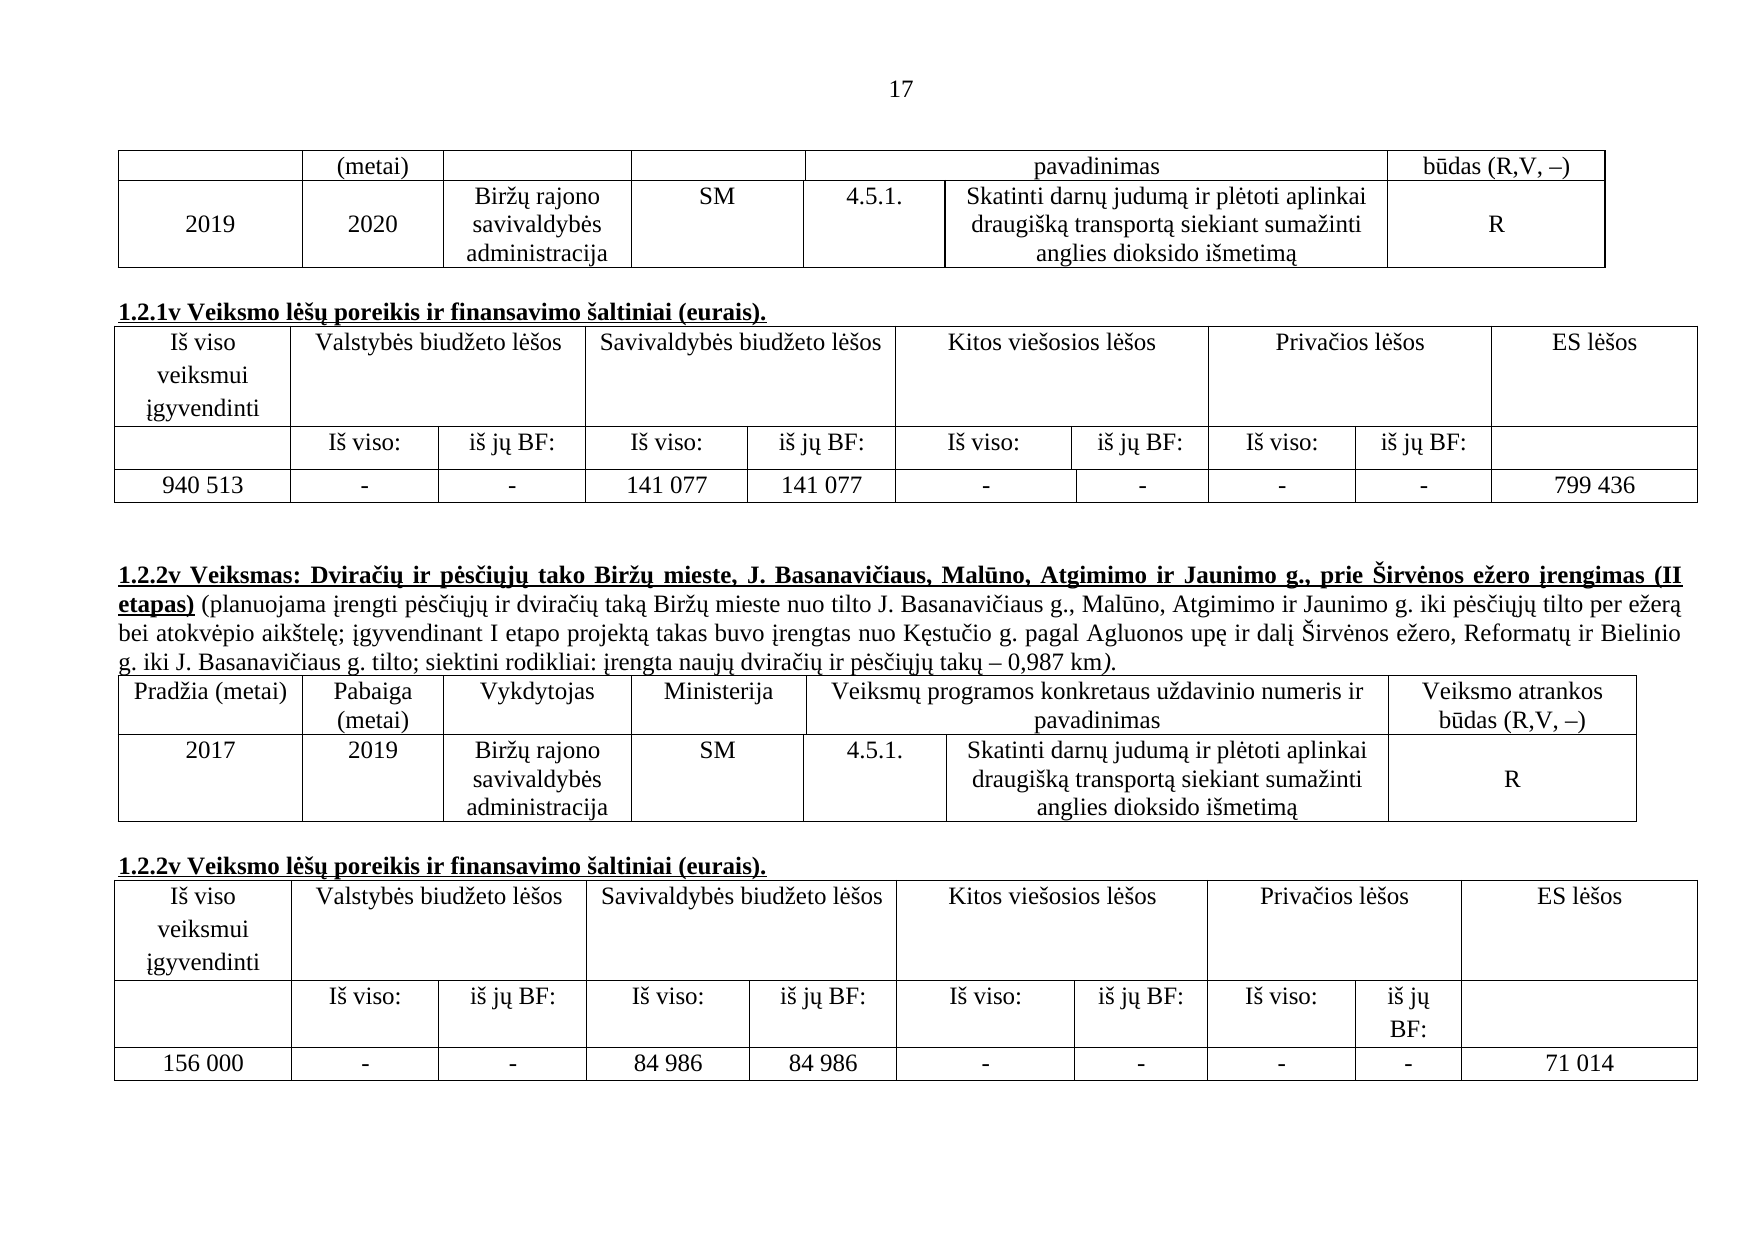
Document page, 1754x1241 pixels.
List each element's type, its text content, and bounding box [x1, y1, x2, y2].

table_cell SM [632, 735, 803, 821]
table_header Valstybės biudžeto lėšos [292, 881, 586, 980]
table_cell - [1356, 470, 1491, 502]
table_cell iš jų BF: [439, 427, 585, 469]
table_header [119, 151, 302, 180]
table_header Ministerija [632, 676, 806, 734]
text 1.2.2v Veiksmo lėšų poreikis ir finansavimo šaltiniai (eurais). [118, 851, 1683, 880]
table_cell [1492, 427, 1697, 469]
table_header Kitos viešosios lėšos [896, 327, 1208, 426]
table_cell - [439, 1048, 586, 1079]
table_header (metai) [303, 151, 443, 180]
table_cell [115, 427, 290, 469]
table_cell 2019 [303, 735, 443, 821]
table_cell Iš viso: [587, 981, 749, 1047]
table_cell 141 077 [586, 470, 747, 502]
table_header [632, 151, 805, 180]
table_cell Iš viso: [897, 981, 1074, 1047]
table_cell Iš viso: [1208, 981, 1355, 1047]
table_header Valstybės biudžeto lėšos [291, 327, 585, 426]
table_cell iš jų BF: [748, 427, 895, 469]
table_cell [115, 981, 291, 1047]
table_cell Biržų rajono savivaldybės administracija [444, 181, 631, 267]
table_header Kitos viešosios lėšos [897, 881, 1207, 980]
table_cell SM [632, 181, 803, 267]
table_cell 84 986 [587, 1048, 749, 1079]
table_cell - [1077, 470, 1208, 502]
text 1.2.1v Veiksmo lėšų poreikis ir finansavimo šaltiniai (eurais). [118, 297, 1683, 326]
table_cell R [1388, 181, 1604, 267]
table_header ES lėšos [1492, 327, 1697, 426]
table_cell Iš viso: [1209, 427, 1355, 469]
table_cell iš jų BF: [1356, 427, 1491, 469]
table_cell Iš viso: [586, 427, 747, 469]
table_cell iš jų BF: [1075, 981, 1207, 1047]
table_header Pabaiga (metai) [303, 676, 443, 734]
table_cell iš jų BF: [750, 981, 896, 1047]
table_cell 2020 [303, 181, 443, 267]
table_header Iš viso veiksmui įgyvendinti [115, 327, 290, 426]
table_cell 2017 [119, 735, 302, 821]
table_cell Iš viso: [292, 981, 438, 1047]
table_cell 4.5.1. [804, 181, 944, 267]
table_cell - [439, 470, 585, 502]
table_cell - [292, 1048, 438, 1079]
table_header būdas (R,V, –) [1388, 151, 1604, 180]
table_header Vykdytojas [444, 676, 631, 734]
table_cell iš jų BF: [1072, 427, 1208, 469]
table_cell 156 000 [115, 1048, 291, 1079]
table_cell [1462, 981, 1697, 1047]
table_cell - [1208, 1048, 1355, 1079]
table_cell 2019 [119, 181, 302, 267]
table_header [444, 151, 631, 180]
text etapas) (planuojama įrengti pėsčiųjų ir dviračių taką Biržų mieste nuo tilto J. Basanavičiaus g., Malūno, Atgimimo ir Jaunimo g. iki pėsčiųjų tilto per ežerą bei atokvėpio aikštelę; įgyvendinant I etapo projektą takas buvo įrengtas nuo Kęstučio g. pagal Agluonos upę ir dalį Širvėnos ežero, Reformatų ir Bielinio g. iki J. Basanavičiaus g. tilto; siektini rodikliai: įrengta naujų dviračių ir pėsčiųjų takų – 0,987 km). [118, 587, 1683, 675]
table_cell - [1356, 1048, 1461, 1079]
table_header Privačios lėšos [1208, 881, 1461, 980]
table_header Iš viso veiksmui įgyvendinti [115, 881, 291, 980]
table_header pavadinimas [806, 151, 1387, 180]
table_header Veiksmų programos konkretaus uždavinio numeris ir pavadinimas [807, 676, 1388, 734]
table_cell 4.5.1. [804, 735, 946, 821]
table_cell - [1209, 470, 1355, 502]
table_header Privačios lėšos [1209, 327, 1491, 426]
table_cell iš jų BF: [439, 981, 586, 1047]
table_header ES lėšos [1462, 881, 1697, 980]
table_cell R [1389, 735, 1636, 821]
table_header Veiksmo atrankos būdas (R,V, –) [1389, 676, 1636, 734]
table_cell Skatinti darnų judumą ir plėtoti aplinkai draugišką transportą siekiant sumažinti anglies dioksido išmetimą [947, 735, 1388, 821]
table_cell 71 014 [1462, 1048, 1697, 1079]
table_header Savivaldybės biudžeto lėšos [586, 327, 895, 426]
table_cell - [896, 470, 1076, 502]
table_cell Iš viso: [291, 427, 438, 469]
table_cell Biržų rajono savivaldybės administracija [444, 735, 631, 821]
table_cell 940 513 [115, 470, 290, 502]
table_cell - [291, 470, 438, 502]
table_cell Iš viso: [896, 427, 1071, 469]
table_cell - [1075, 1048, 1207, 1079]
table_cell 799 436 [1492, 470, 1697, 502]
table_cell 141 077 [748, 470, 895, 502]
table_cell - [897, 1048, 1074, 1079]
table_cell 84 986 [750, 1048, 896, 1079]
table_header Pradžia (metai) [119, 676, 302, 734]
table_cell iš jų BF: [1356, 981, 1461, 1047]
table_cell Skatinti darnų judumą ir plėtoti aplinkai draugišką transportą siekiant sumažinti anglies dioksido išmetimą [946, 181, 1387, 267]
text 1.2.2v Veiksmas: Dviračių ir pėsčiųjų tako Biržų mieste, J. Basanavičiaus, Malūno, Atgimimo ir Jaunimo g., prie Širvėnos ežero įrengimas (II [118, 560, 1683, 585]
table_header Savivaldybės biudžeto lėšos [587, 881, 896, 980]
